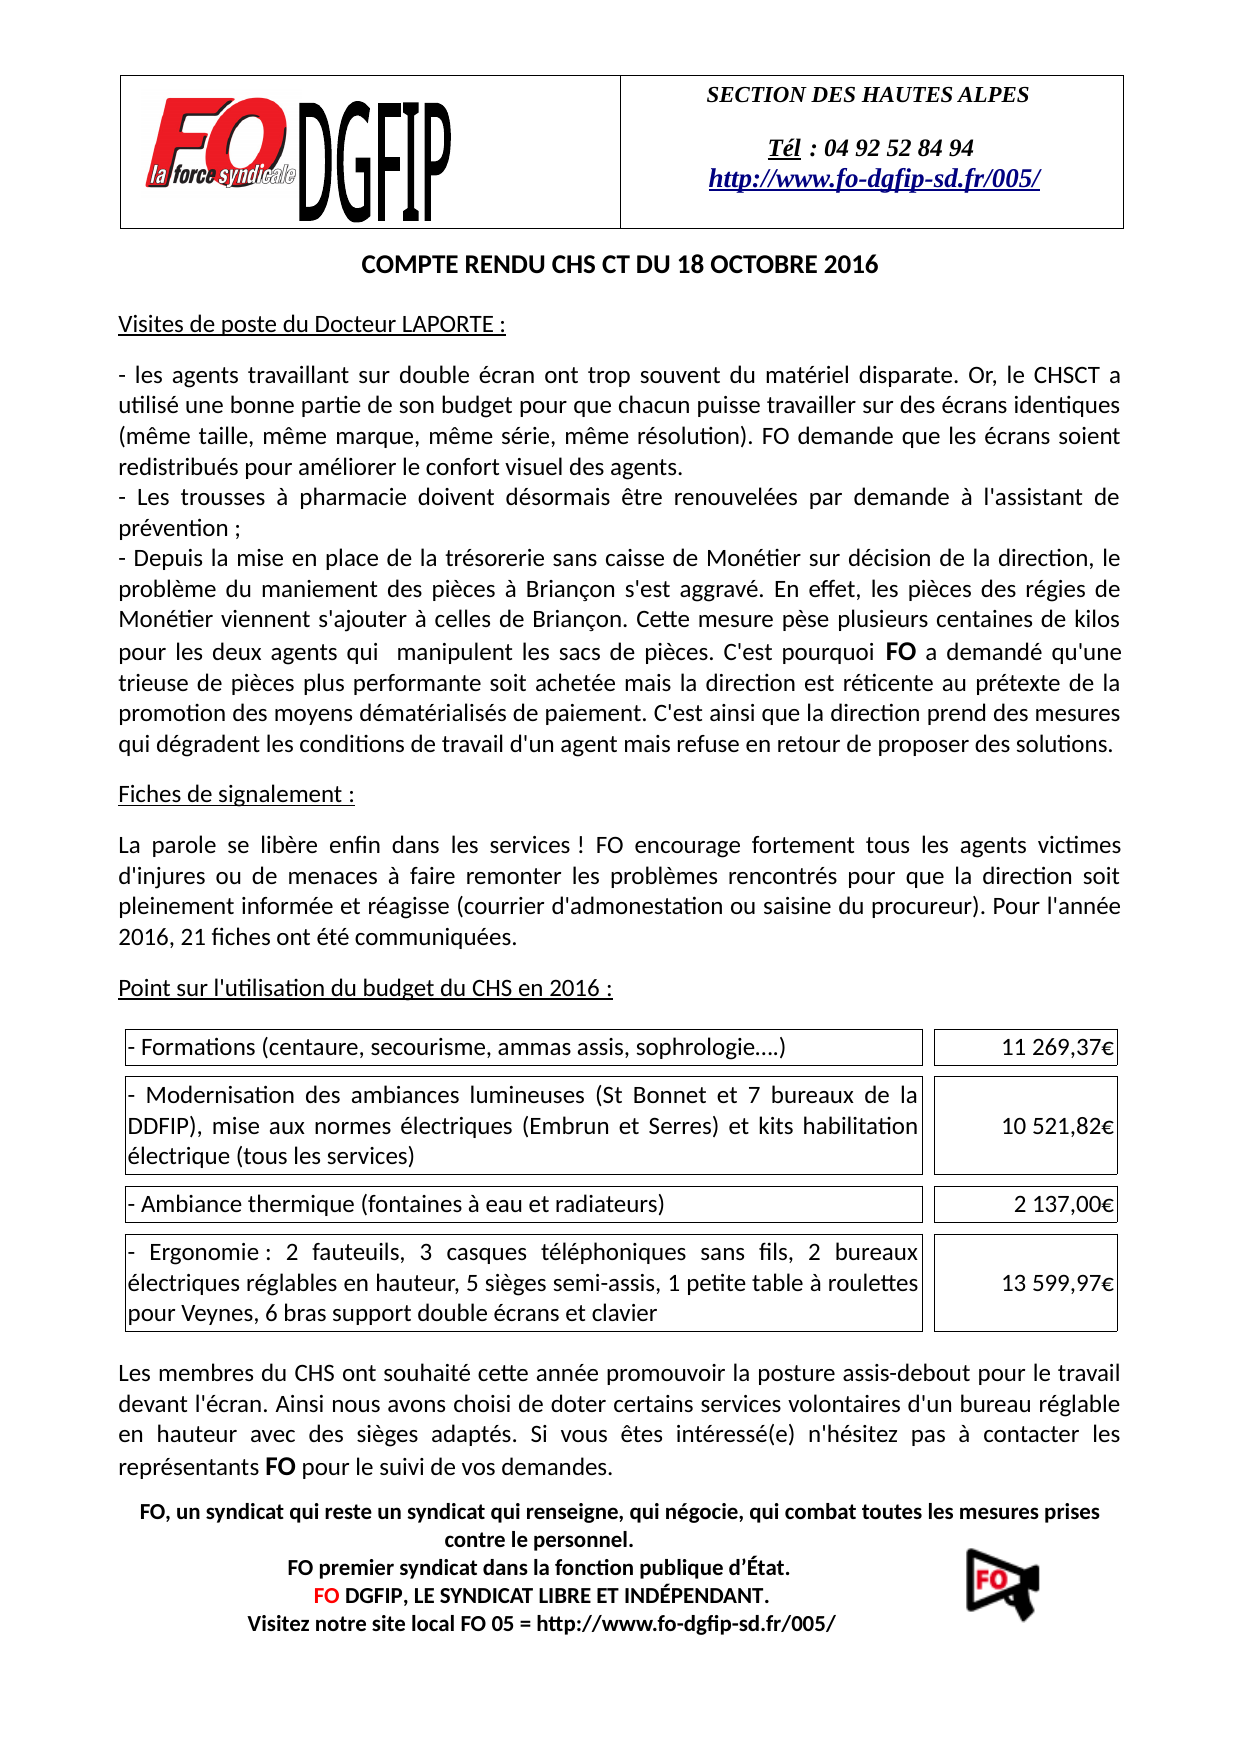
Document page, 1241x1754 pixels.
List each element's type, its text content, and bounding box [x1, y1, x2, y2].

text Les membres du CHS ont souhaité cette année promouvoir la posture assis-debout pour le travail devant l'écran. Ainsi nous avons choisi de doter certains services volontaires d'un bureau réglable en hauteur avec des sièges adaptés. Si vous êtes intéressé(e) n'hésitez pas à contacter les représentants FO pour le suivi de vos demandes. [118, 1357, 1122, 1482]
text Visites de poste du Docteur LAPORTE : [118, 308, 1122, 339]
text [1041, 1553, 1122, 1581]
text - les agents travaillant sur double écran ont trop souvent du matériel disparate. Or, le CHSCT a utilisé une bonne partie de son budget pour que chacun puisse travailler sur des écrans identiques (même taille, même marque, même série, même résolution). FO demande que les écrans soient redistribués pour améliorer le confort visuel des agents. [118, 359, 1122, 481]
table_cell - Ambiance thermique (fontaines à eau et radiateurs) [119, 1180, 928, 1228]
table_cell - Modernisation des ambiances lumineuses (St Bonnet et 7 bureaux de la DDFIP), mise aux normes électriques (Embrun et Serres) et kits habilitation électrique (tous les services) [119, 1071, 928, 1180]
table_cell 13 599,97€ [928, 1228, 1123, 1337]
text Visitez notre site local FO 05 = http://www.fo-dgfip-sd.fr/005/ [118, 1609, 1122, 1637]
table_header SECTION DES HAUTES ALPES Tél : 04 92 52 84 94 http://www.fo-dgfip-sd.fr/005/ [621, 76, 1123, 228]
table_cell 2 137,00€ [928, 1180, 1123, 1228]
text - Les trousses à pharmacie doivent désormais être renouvelées par demande à l'assistant de prévention ; [118, 481, 1122, 542]
table_header [121, 76, 620, 228]
table_cell 10 521,82€ [928, 1071, 1123, 1180]
text - Depuis la mise en place de la trésorerie sans caisse de Monétier sur décision de la direction, le problème du maniement des pièces à Briançon s'est aggravé. En effet, les pièces des régies de Monétier viennent s'ajouter à celles de Briançon. Cette mesure pèse plusieurs centaines de kilos pour les deux agents qui manipulent les sacs de pièces. C'est pourquoi FO a demandé qu'une trieuse de pièces plus performante soit achetée mais la direction est réticente au prétexte de la promotion des moyens dématérialisés de paiement. C'est ainsi que la direction prend des mesures qui dégradent les conditions de travail d'un agent mais refuse en retour de proposer des solutions. [118, 542, 1122, 758]
text La parole se libère enfin dans les services ! FO encourage fortement tous les agents victimes d'injures ou de menaces à faire remonter les problèmes rencontrés pour que la direction soit pleinement informée et réagisse (courrier d'admonestation ou saisine du procureur). Pour l'année 2016, 21 fiches ont été communiquées. [118, 829, 1122, 952]
text FO premier syndicat dans la fonction publique d’État. [118, 1553, 965, 1581]
text COMPTE RENDU CHS CT DU 18 OCTOBRE 2016 [118, 247, 1122, 280]
text FO DGFIP, LE SYNDICAT LIBRE ET INDÉPENDANT. [118, 1581, 965, 1609]
picture [965, 1547, 1041, 1623]
table_header - Formations (centaure, secourisme, ammas assis, sophrologie….) [119, 1023, 928, 1071]
table_cell - Ergonomie : 2 fauteuils, 3 casques téléphoniques sans fils, 2 bureaux électriques réglables en hauteur, 5 sièges semi-assis, 1 petite table à roulettes pour Veynes, 6 bras support double écrans et clavier [119, 1228, 928, 1337]
text FO, un syndicat qui reste un syndicat qui renseigne, qui négocie, qui combat toutes les mesures prises contre le personnel. [118, 1497, 1122, 1553]
text Fiches de signalement : [118, 779, 1122, 809]
text [1041, 1581, 1122, 1609]
text Point sur l'utilisation du budget du CHS en 2016 : [118, 972, 1122, 1002]
table_header 11 269,37€ [928, 1023, 1123, 1071]
